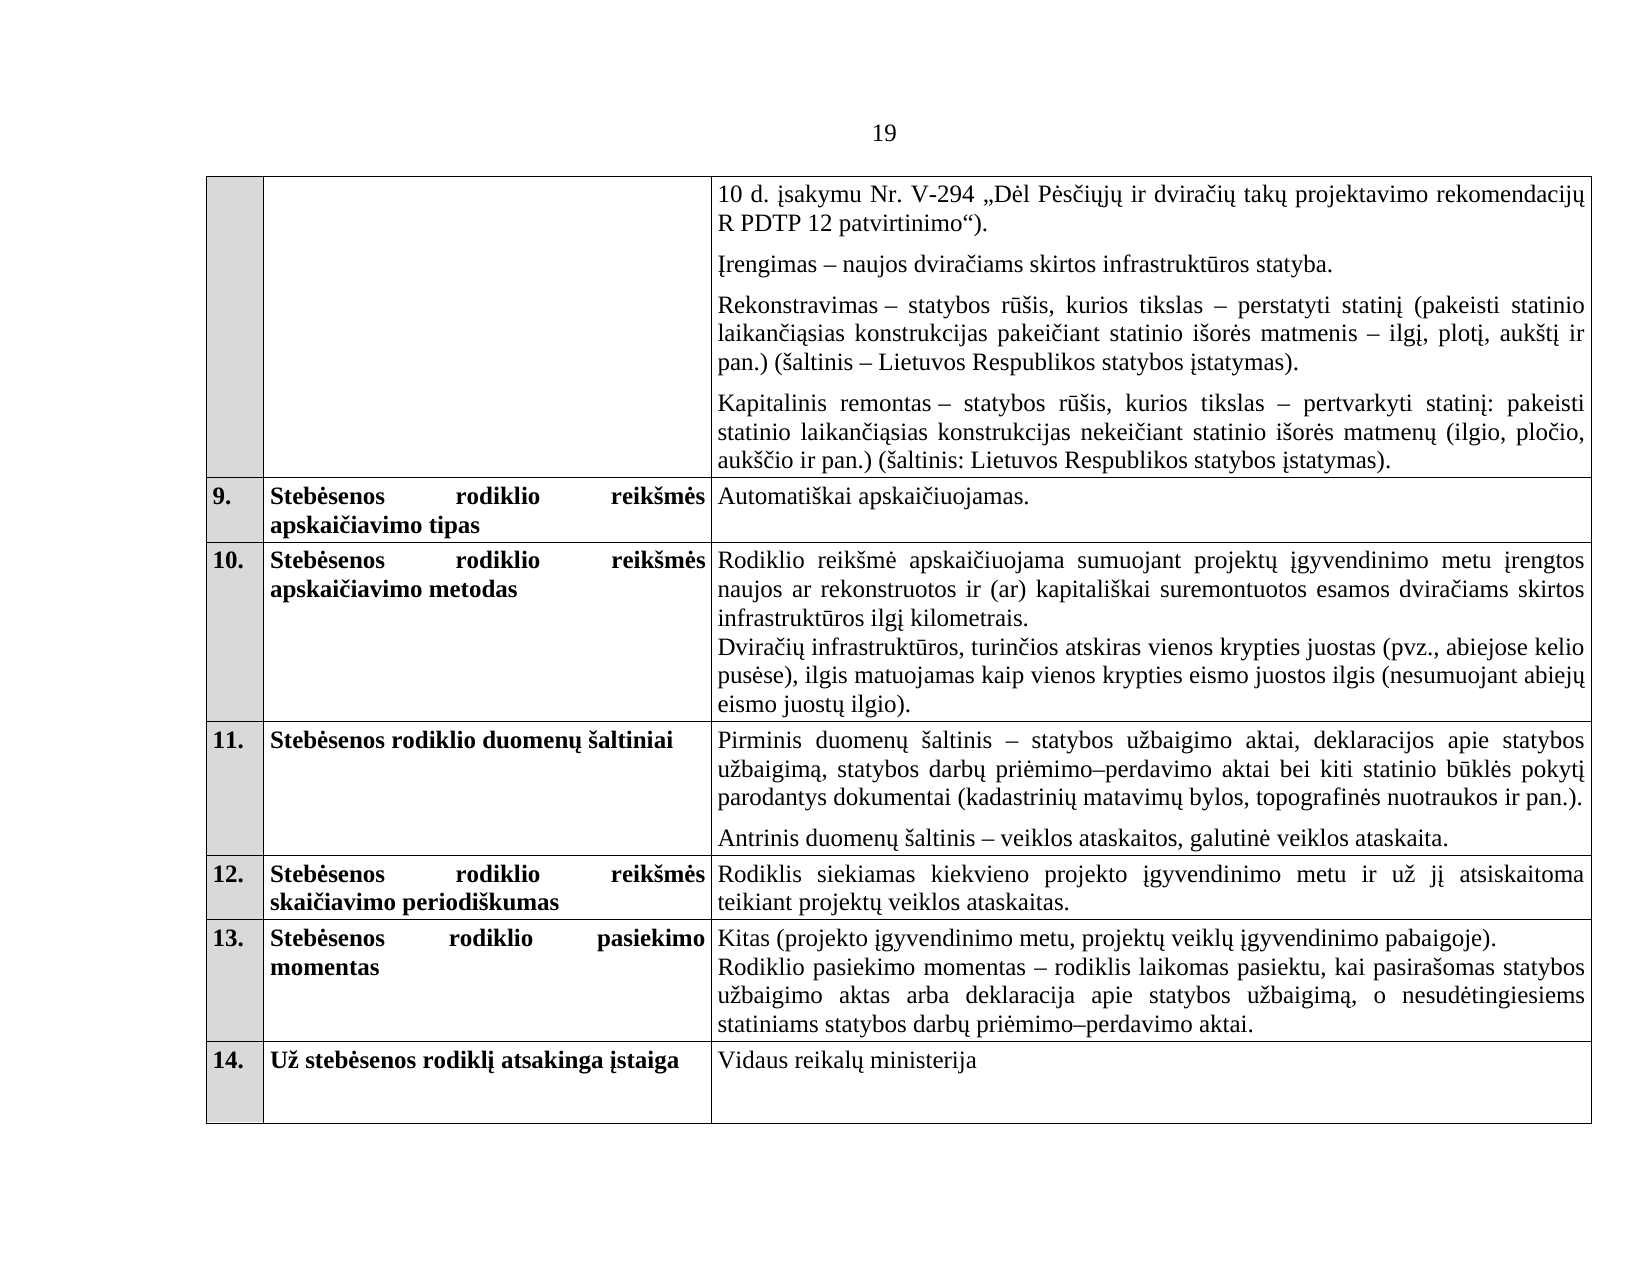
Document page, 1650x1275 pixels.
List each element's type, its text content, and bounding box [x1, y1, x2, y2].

table_cell Pirminis duomenų šaltinis – statybos užbaigimo aktai, deklaracijos apie statybos užbaigimą, statybos darbų priėmimo–perdavimo aktai bei kiti statinio būklės pokytį parodantys dokumentai (kadastrinių matavimų bylos, topografinės nuotraukos ir pan.). Antrinis duomenų šaltinis – veiklos ataskaitos, galutinė veiklos ataskaita. [712, 722, 1591, 855]
table_cell Stebėsenos rodiklio duomenų šaltiniai [264, 722, 711, 855]
table_cell 9. [207, 478, 263, 542]
table_cell 10 d. įsakymu Nr. V-294 „Dėl Pėsčiųjų ir dviračių takų projektavimo rekomendacijų R PDTP 12 patvirtinimo“). Įrengimas – naujos dviračiams skirtos infrastruktūros statyba. Rekonstravimas – statybos rūšis, kurios tikslas – perstatyti statinį (pakeisti statinio laikančiąsias konstrukcijas pakeičiant statinio išorės matmenis – ilgį, plotį, aukštį ir pan.) (šaltinis – Lietuvos Respublikos statybos įstatymas). Kapitalinis remontas – statybos rūšis, kurios tikslas – pertvarkyti statinį: pakeisti statinio laikančiąsias konstrukcijas nekeičiant statinio išorės matmenų (ilgio, pločio, aukščio ir pan.) (šaltinis: Lietuvos Respublikos statybos įstatymas). [712, 177, 1591, 477]
table_cell 11. [207, 722, 263, 855]
table_cell Už stebėsenos rodiklį atsakinga įstaiga [264, 1042, 711, 1122]
table_cell Automatiškai apskaičiuojamas. [712, 478, 1591, 542]
table_cell Stebėsenos rodiklio reikšmės apskaičiavimo metodas [264, 543, 711, 721]
table_cell Stebėsenos rodiklio pasiekimo momentas [264, 920, 711, 1041]
table_cell Stebėsenos rodiklio reikšmės skaičiavimo periodiškumas [264, 856, 711, 919]
table_cell [207, 177, 263, 477]
table_cell 10. [207, 543, 263, 721]
table_cell Stebėsenos rodiklio reikšmės apskaičiavimo tipas [264, 478, 711, 542]
table_cell 12. [207, 856, 263, 919]
table_cell [264, 177, 711, 477]
table_cell 13. [207, 920, 263, 1041]
table_cell Kitas (projekto įgyvendinimo metu, projektų veiklų įgyvendinimo pabaigoje). Rodiklio pasiekimo momentas – rodiklis laikomas pasiektu, kai pasirašomas statybos užbaigimo aktas arba deklaracija apie statybos užbaigimą, o nesudėtingiesiems statiniams statybos darbų priėmimo–perdavimo aktai. [712, 920, 1591, 1041]
table_cell Vidaus reikalų ministerija [712, 1042, 1591, 1122]
table_cell Rodiklio reikšmė apskaičiuojama sumuojant projektų įgyvendinimo metu įrengtos naujos ar rekonstruotos ir (ar) kapitališkai suremontuotos esamos dviračiams skirtos infrastruktūros ilgį kilometrais. Dviračių infrastruktūros, turinčios atskiras vienos krypties juostas (pvz., abiejose kelio pusėse), ilgis matuojamas kaip vienos krypties eismo juostos ilgis (nesumuojant abiejų eismo juostų ilgio). [712, 543, 1591, 721]
table_cell Rodiklis siekiamas kiekvieno projekto įgyvendinimo metu ir už jį atsiskaitoma teikiant projektų veiklos ataskaitas. [712, 856, 1591, 919]
table_cell 14. [207, 1042, 263, 1122]
